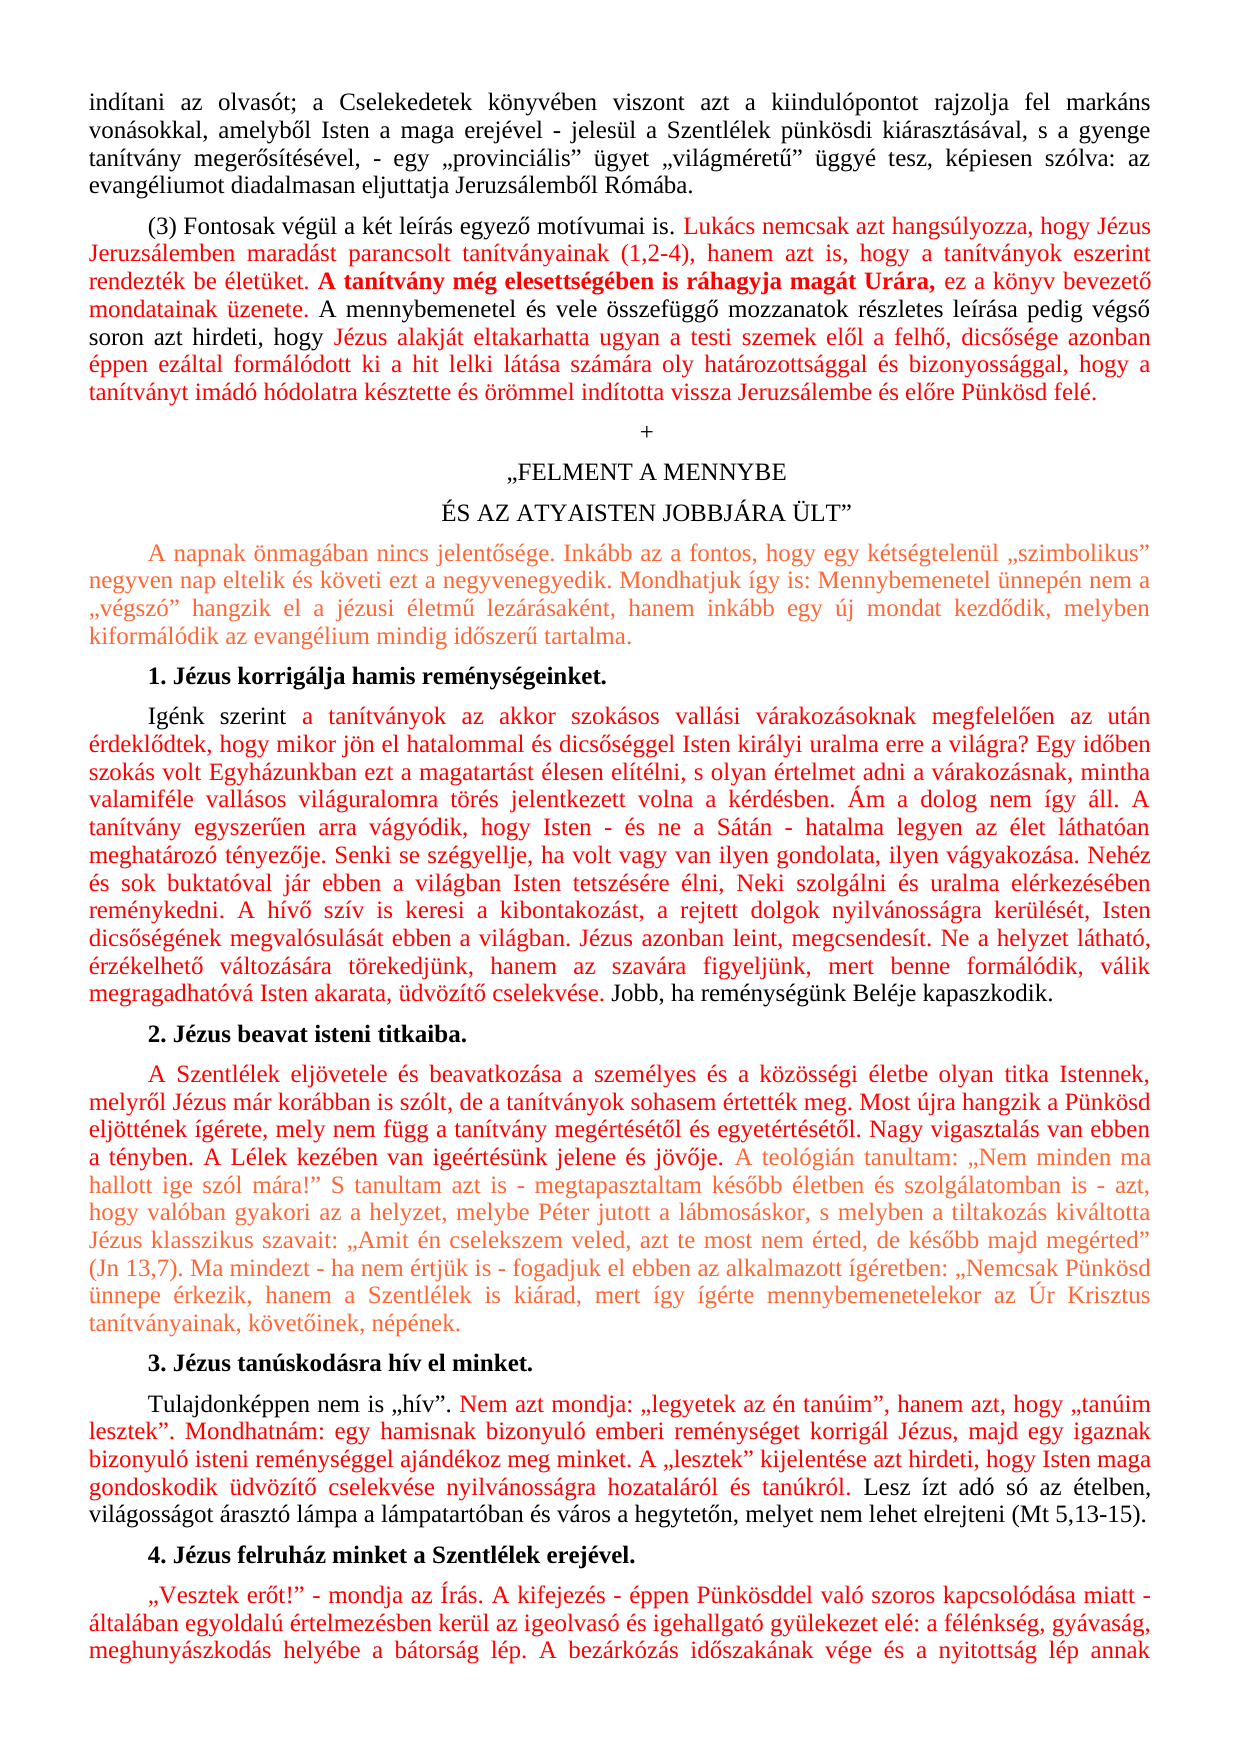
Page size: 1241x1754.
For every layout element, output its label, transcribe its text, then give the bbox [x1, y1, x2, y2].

text A napnak önmagában nincs jelentősége. Inkább az a fontos, hogy egy kétségtelenül „szimbolikus” negyven nap eltelik és követi ezt a negyvenegyedik. Mondhatjuk így is: Mennybemenetel ünnepén nem a „végszó” hangzik el a jézusi életmű lezárásaként, hanem inkább egy új mondat kezdődik, melyben kiformálódik az evangélium mindig időszerű tartalma. [88, 539, 1152, 650]
text + [88, 418, 1152, 446]
text 1. Jézus korrigálja hamis reménységeinket. [88, 662, 1152, 690]
text 4. Jézus felruház minket a Szentlélek erejével. [88, 1541, 1152, 1568]
text ÉS AZ ATYAISTEN JOBBJÁRA ÜLT” [88, 499, 1152, 526]
text indítani az olvasót; a Cselekedetek könyvében viszont azt a kiindulópontot rajzolja fel markáns vonásokkal, amelyből Isten a maga erejével - jelesül a Szentlélek pünkösdi kiárasztásával, s a gyenge tanítvány megerősítésével, - egy „provinciális” ügyet „világméretű” üggyé tesz, képiesen szólva: az evangéliumot diadalmasan eljuttatja Jeruzsálemből Rómába. [88, 88, 1152, 199]
text „Vesztek erőt!” - mondja az Írás. A kifejezés - éppen Pünkösddel való szoros kapcsolódása miatt - általában egyoldalú értelmezésben kerül az igeolvasó és igehallgató gyülekezet elé: a félénkség, gyávaság, meghunyászkodás helyébe a bátorság lép. A bezárkózás időszakának vége és a nyitottság lép annak [88, 1581, 1152, 1664]
text Tulajdonképpen nem is „hív”. Nem azt mondja: „legyetek az én tanúim”, hanem azt, hogy „tanúim lesztek”. Mondhatnám: egy hamisnak bizonyuló emberi reménységet korrigál Jézus, majd egy igaznak bizonyuló isteni reménységgel ajándékoz meg minket. A „lesztek” kijelentése azt hirdeti, hogy Isten maga gondoskodik üdvözítő cselekvése nyilvánosságra hozataláról és tanúkról. Lesz ízt adó só az ételben, világosságot árasztó lámpa a lámpatartóban és város a hegytetőn, melyet nem lehet elrejteni (Mt 5,13-15). [88, 1390, 1152, 1528]
text (3) Fontosak végül a két leírás egyező motívumai is. Lukács nemcsak azt hangsúlyozza, hogy Jézus Jeruzsálemben maradást parancsolt tanítványainak (1,2-4), hanem azt is, hogy a tanítványok eszerint rendezték be életüket. A tanítvány még elesettségében is ráhagyja magát Urára, ez a könyv bevezető mondatainak üzenete. A mennybemenetel és vele összefüggő mozzanatok részletes leírása pedig végső soron azt hirdeti, hogy Jézus alakját eltakarhatta ugyan a testi szemek elől a felhő, dicsősége azonban éppen ezáltal formálódott ki a hit lelki látása számára oly határozottsággal és bizonyossággal, hogy a tanítványt imádó hódolatra késztette és örömmel indította vissza Jeruzsálembe és előre Pünkösd felé. [88, 212, 1152, 406]
text 2. Jézus beavat isteni titkaiba. [88, 1020, 1152, 1047]
text A Szentlélek eljövetele és beavatkozása a személyes és a közösségi életbe olyan titka Istennek, melyről Jézus már korábban is szólt, de a tanítványok sohasem értették meg. Most újra hangzik a Pünkösd eljöttének ígérete, mely nem függ a tanítvány megértésétől és egyetértésétől. Nagy vigasztalás van ebben a tényben. A Lélek kezében van igeértésünk jelene és jövője. A teológián tanultam: „Nem minden ma hallott ige szól mára!” S tanultam azt is - megtapasztaltam később életben és szolgálatomban is - azt, hogy valóban gyakori az a helyzet, melybe Péter jutott a lábmosáskor, s melyben a tiltakozás kiváltotta Jézus klasszikus szavait: „Amit én cselekszem veled, azt te most nem érted, de később majd megérted” (Jn 13,7). Ma mindezt - ha nem értjük is - fogadjuk el ebben az alkalmazott ígéretben: „Nemcsak Pünkösd ünnepe érkezik, hanem a Szentlélek is kiárad, mert így ígérte mennybemenetelekor az Úr Krisztus tanítványainak, követőinek, népének. [88, 1060, 1152, 1337]
text „FELMENT A MENNYBE [88, 458, 1152, 486]
text Igénk szerint a tanítványok az akkor szokásos vallási várakozásoknak megfelelően az után érdeklődtek, hogy mikor jön el hatalommal és dicsőséggel Isten királyi uralma erre a világra? Egy időben szokás volt Egyházunkban ezt a magatartást élesen elítélni, s olyan értelmet adni a várakozásnak, mintha valamiféle vallásos világuralomra törés jelentkezett volna a kérdésben. Ám a dolog nem így áll. A tanítvány egyszerűen arra vágyódik, hogy Isten - és ne a Sátán - hatalma legyen az élet láthatóan meghatározó tényezője. Senki se szégyellje, ha volt vagy van ilyen gondolata, ilyen vágyakozása. Nehéz és sok buktatóval jár ebben a világban Isten tetszésére élni, Neki szolgálni és uralma elérkezésében reménykedni. A hívő szív is keresi a kibontakozást, a rejtett dolgok nyilvánosságra kerülését, Isten dicsőségének megvalósulását ebben a világban. Jézus azonban leint, megcsendesít. Ne a helyzet látható, érzékelhető változására törekedjünk, hanem az szavára figyeljünk, mert benne formálódik, válik megragadhatóvá Isten akarata, üdvözítő cselekvése. Jobb, ha reménységünk Beléje kapaszkodik. [88, 702, 1152, 1007]
text 3. Jézus tanúskodásra hív el minket. [88, 1349, 1152, 1377]
